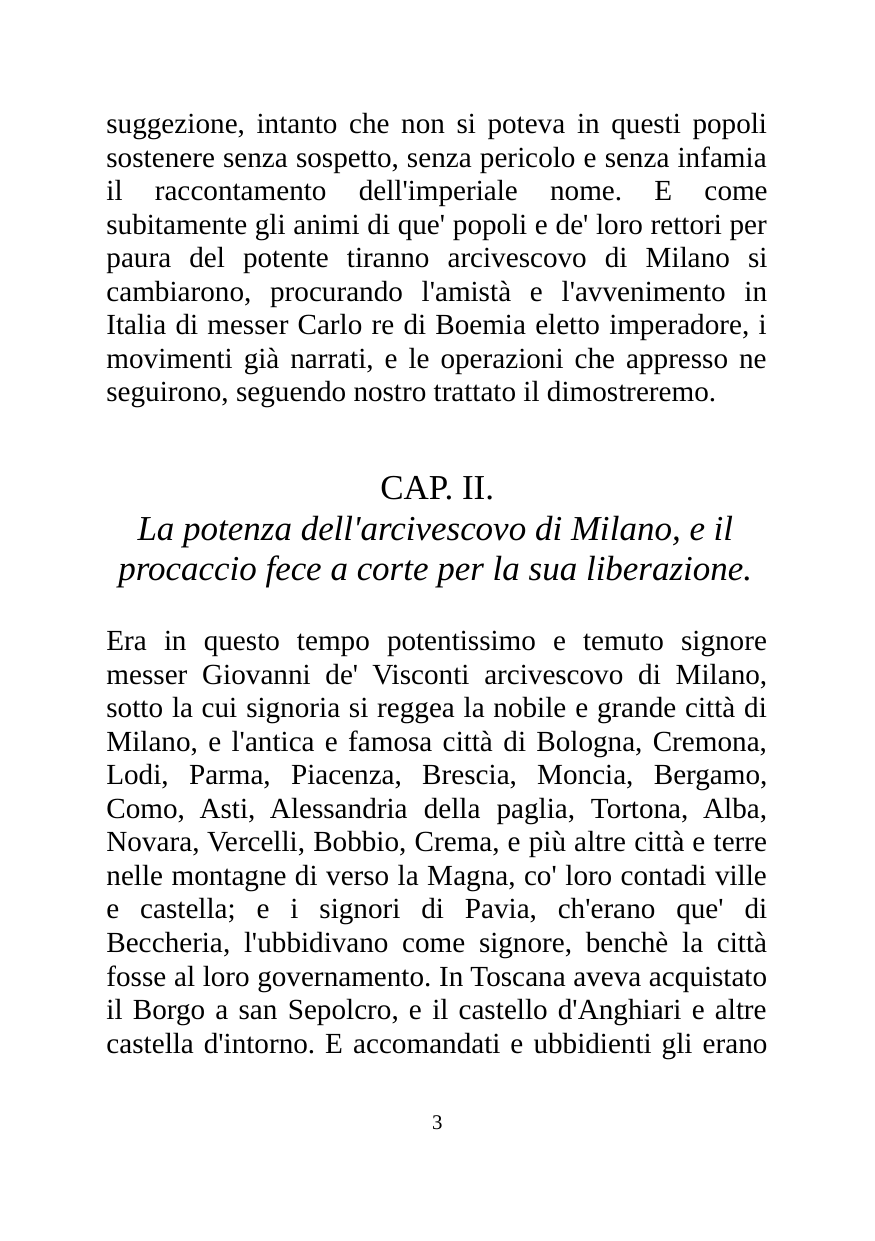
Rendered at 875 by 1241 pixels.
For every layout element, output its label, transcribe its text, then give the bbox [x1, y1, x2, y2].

subtitle CAP. II. La potenza dell'arcivescovo di Milano, e il procaccio fece a corte per la sua liberazione. [106, 467, 768, 588]
text Era in questo tempo potentissimo e temuto signore messer Giovanni de' Visconti arcivescovo di Milano, sotto la cui signoria si reggea la nobile e grande città di Milano, e l'antica e famosa città di Bologna, Cremona, Lodi, Parma, Piacenza, Brescia, Moncia, Bergamo, Como, Asti, Alessandria della paglia, Tortona, Alba, Novara, Vercelli, Bobbio, Crema, e più altre città e terre nelle montagne di verso la Magna, co' loro contadi ville e castella; e i signori di Pavia, ch'erano que' di Beccheria, l'ubbidivano come signore, benchè la città fosse al loro governamento. In Toscana aveva acquistato il Borgo a san Sepolcro, e il castello d'Anghiari e altre castella d'intorno. E accomandati e ubbidienti gli erano [106, 623, 768, 1059]
text suggezione, intanto che non si poteva in questi popoli sostenere senza sospetto, senza pericolo e senza infamia il raccontamento dell'imperiale nome. E come subitamente gli animi di que' popoli e de' loro rettori per paura del potente tiranno arcivescovo di Milano si cambiarono, procurando l'amistà e l'avvenimento in Italia di messer Carlo re di Boemia eletto imperadore, i movimenti già narrati, e le operazioni che appresso ne seguirono, seguendo nostro trattato il dimostreremo. [106, 106, 768, 408]
